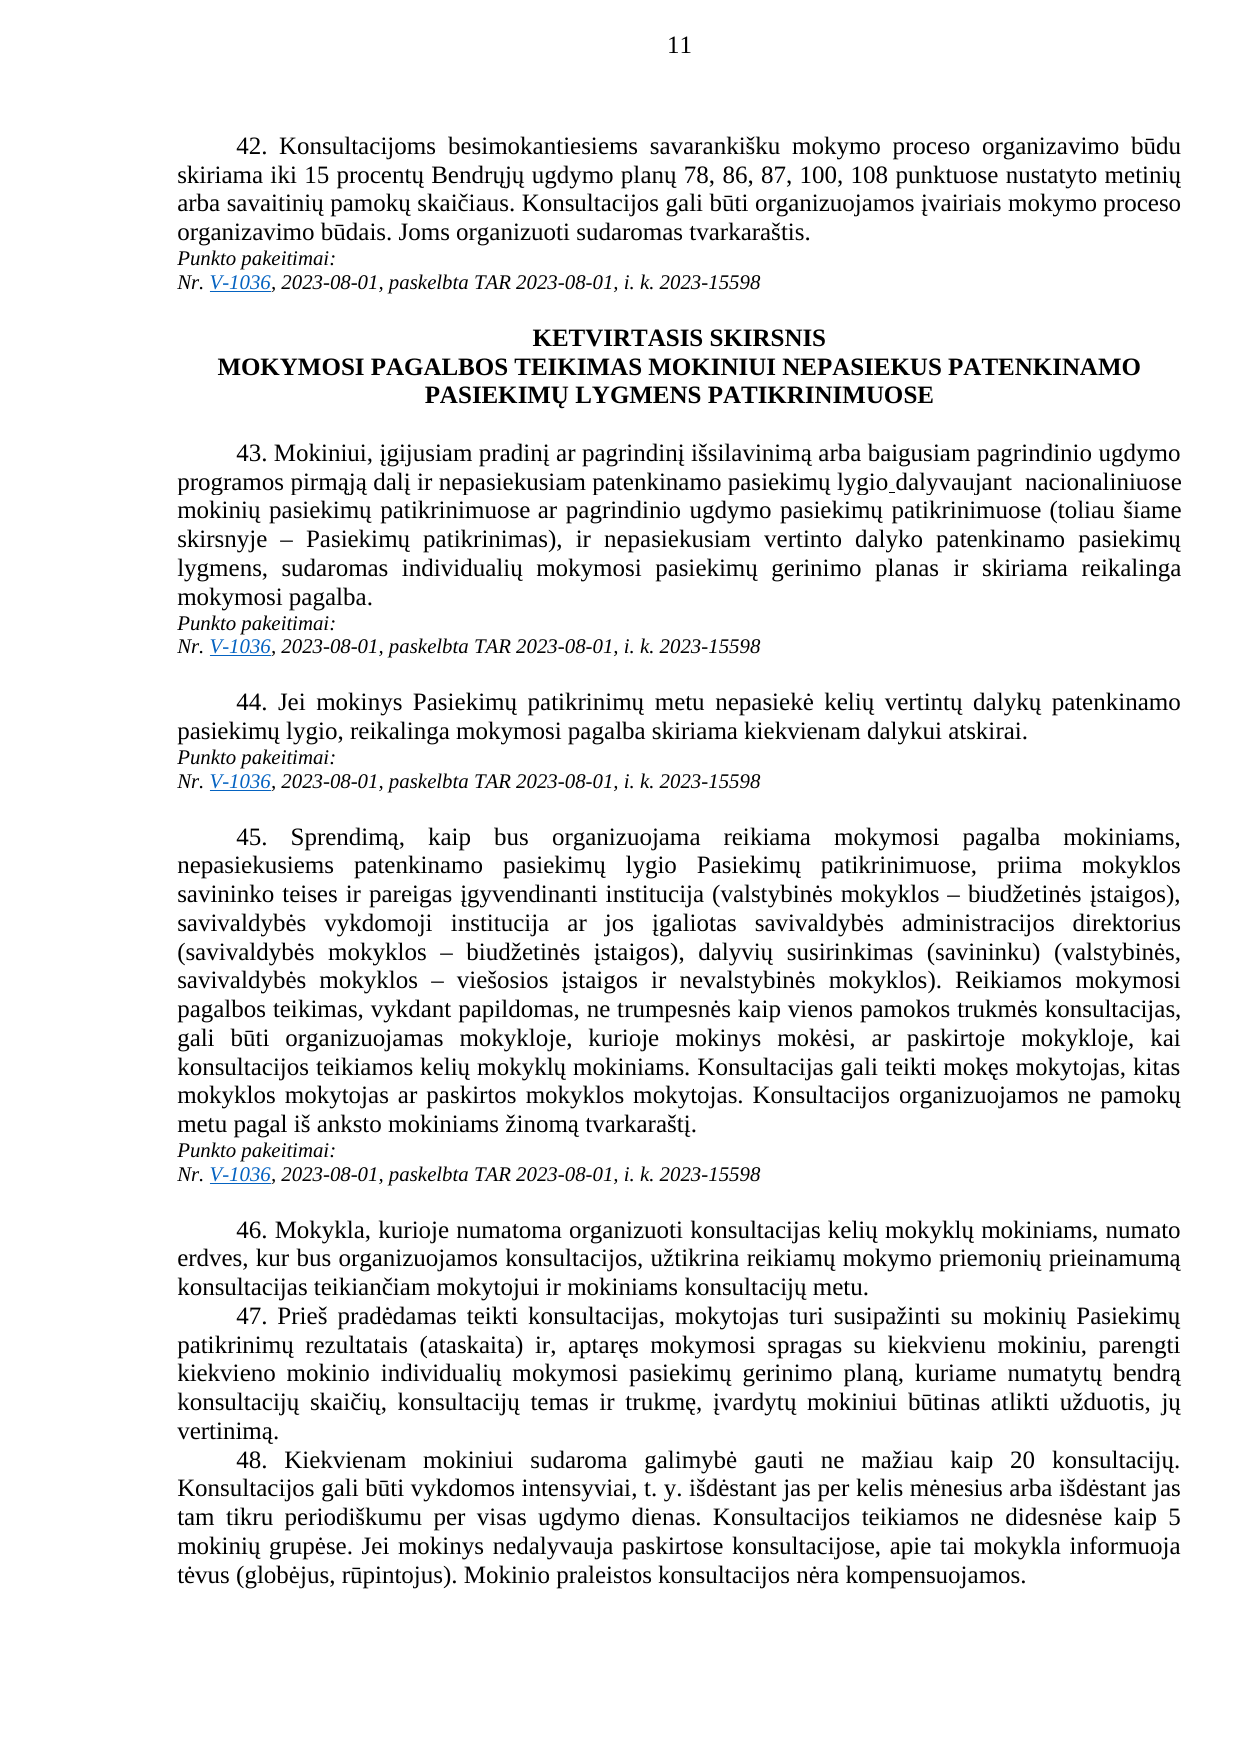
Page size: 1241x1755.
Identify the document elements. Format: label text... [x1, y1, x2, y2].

text Punkto pakeitimai: [177, 1138, 1182, 1162]
text 48. Kiekvienam mokiniui sudaroma galimybė gauti ne mažiau kaip 20 konsultacijų. Konsultacijos gali būti vykdomos intensyviai, t. y. išdėstant jas per kelis mėnesius arba išdėstant jas tam tikru periodiškumu per visas ugdymo dienas. Konsultacijos teikiamos ne didesnėse kaip 5 mokinių grupėse. Jei mokinys nedalyvauja paskirtose konsultacijose, apie tai mokykla informuoja tėvus (globėjus, rūpintojus). Mokinio praleistos konsultacijos nėra kompensuojamos. [177, 1445, 1182, 1588]
text Punkto pakeitimai: [177, 246, 1182, 270]
text MOKYMOSI PAGALBOS TEIKIMAS MOKINIUI NEPASIEKUS PATENKINAMO PASIEKIMŲ LYGMENS PATIKRINIMUOSE [177, 352, 1182, 409]
text 43. Mokiniui, įgijusiam pradinį ar pagrindinį išsilavinimą arba baigusiam pagrindinio ugdymo programos pirmąją dalį ir nepasiekusiam patenkinamo pasiekimų lygio dalyvaujant nacionaliniuose mokinių pasiekimų patikrinimuose ar pagrindinio ugdymo pasiekimų patikrinimuose (toliau šiame skirsnyje – Pasiekimų patikrinimas), ir nepasiekusiam vertinto dalyko patenkinamo pasiekimų lygmens, sudaromas individualių mokymosi pasiekimų gerinimo planas ir skiriama reikalinga mokymosi pagalba. [177, 438, 1182, 610]
text Punkto pakeitimai: [177, 610, 1182, 634]
text 44. Jei mokinys Pasiekimų patikrinimų metu nepasiekė kelių vertintų dalykų patenkinamo pasiekimų lygio, reikalinga mokymosi pagalba skiriama kiekvienam dalykui atskirai. [177, 687, 1182, 745]
text 45. Sprendimą, kaip bus organizuojama reikiama mokymosi pagalba mokiniams, nepasiekusiems patenkinamo pasiekimų lygio Pasiekimų patikrinimuose, priima mokyklos savininko teises ir pareigas įgyvendinanti institucija (valstybinės mokyklos – biudžetinės įstaigos), savivaldybės vykdomoji institucija ar jos įgaliotas savivaldybės administracijos direktorius (savivaldybės mokyklos – biudžetinės įstaigos), dalyvių susirinkimas (savininku) (valstybinės, savivaldybės mokyklos – viešosios įstaigos ir nevalstybinės mokyklos). Reikiamos mokymosi pagalbos teikimas, vykdant papildomas, ne trumpesnės kaip vienos pamokos trukmės konsultacijas, gali būti organizuojamas mokykloje, kurioje mokinys mokėsi, ar paskirtoje mokykloje, kai konsultacijos teikiamos kelių mokyklų mokiniams. Konsultacijas gali teikti mokęs mokytojas, kitas mokyklos mokytojas ar paskirtos mokyklos mokytojas. Konsultacijos organizuojamos ne pamokų metu pagal iš anksto mokiniams žinomą tvarkaraštį. [177, 822, 1182, 1138]
text Punkto pakeitimai: [177, 745, 1182, 769]
text 42. Konsultacijoms besimokantiesiems savarankišku mokymo proceso organizavimo būdu skiriama iki 15 procentų Bendrųjų ugdymo planų 78, 86, 87, 100, 108 punktuose nustatyto metinių arba savaitinių pamokų skaičiaus. Konsultacijos gali būti organizuojamos įvairiais mokymo proceso organizavimo būdais. Joms organizuoti sudaromas tvarkaraštis. [177, 131, 1182, 246]
text Nr. V-1036, 2023-08-01, paskelbta TAR 2023-08-01, i. k. 2023-15598 [177, 270, 1182, 294]
text Nr. V-1036, 2023-08-01, paskelbta TAR 2023-08-01, i. k. 2023-15598 [177, 1162, 1182, 1186]
text 46. Mokykla, kurioje numatoma organizuoti konsultacijas kelių mokyklų mokiniams, numato erdves, kur bus organizuojamos konsultacijos, užtikrina reikiamų mokymo priemonių prieinamumą konsultacijas teikiančiam mokytojui ir mokiniams konsultacijų metu. [177, 1215, 1182, 1301]
text Nr. V-1036, 2023-08-01, paskelbta TAR 2023-08-01, i. k. 2023-15598 [177, 634, 1182, 658]
text 47. Prieš pradėdamas teikti konsultacijas, mokytojas turi susipažinti su mokinių Pasiekimų patikrinimų rezultatais (ataskaita) ir, aptaręs mokymosi spragas su kiekvienu mokiniu, parengti kiekvieno mokinio individualių mokymosi pasiekimų gerinimo planą, kuriame numatytų bendrą konsultacijų skaičių, konsultacijų temas ir trukmę, įvardytų mokiniui būtinas atlikti užduotis, jų vertinimą. [177, 1301, 1182, 1445]
text KETVIRTASIS SKIRSNIS [177, 323, 1182, 352]
text Nr. V-1036, 2023-08-01, paskelbta TAR 2023-08-01, i. k. 2023-15598 [177, 769, 1182, 793]
